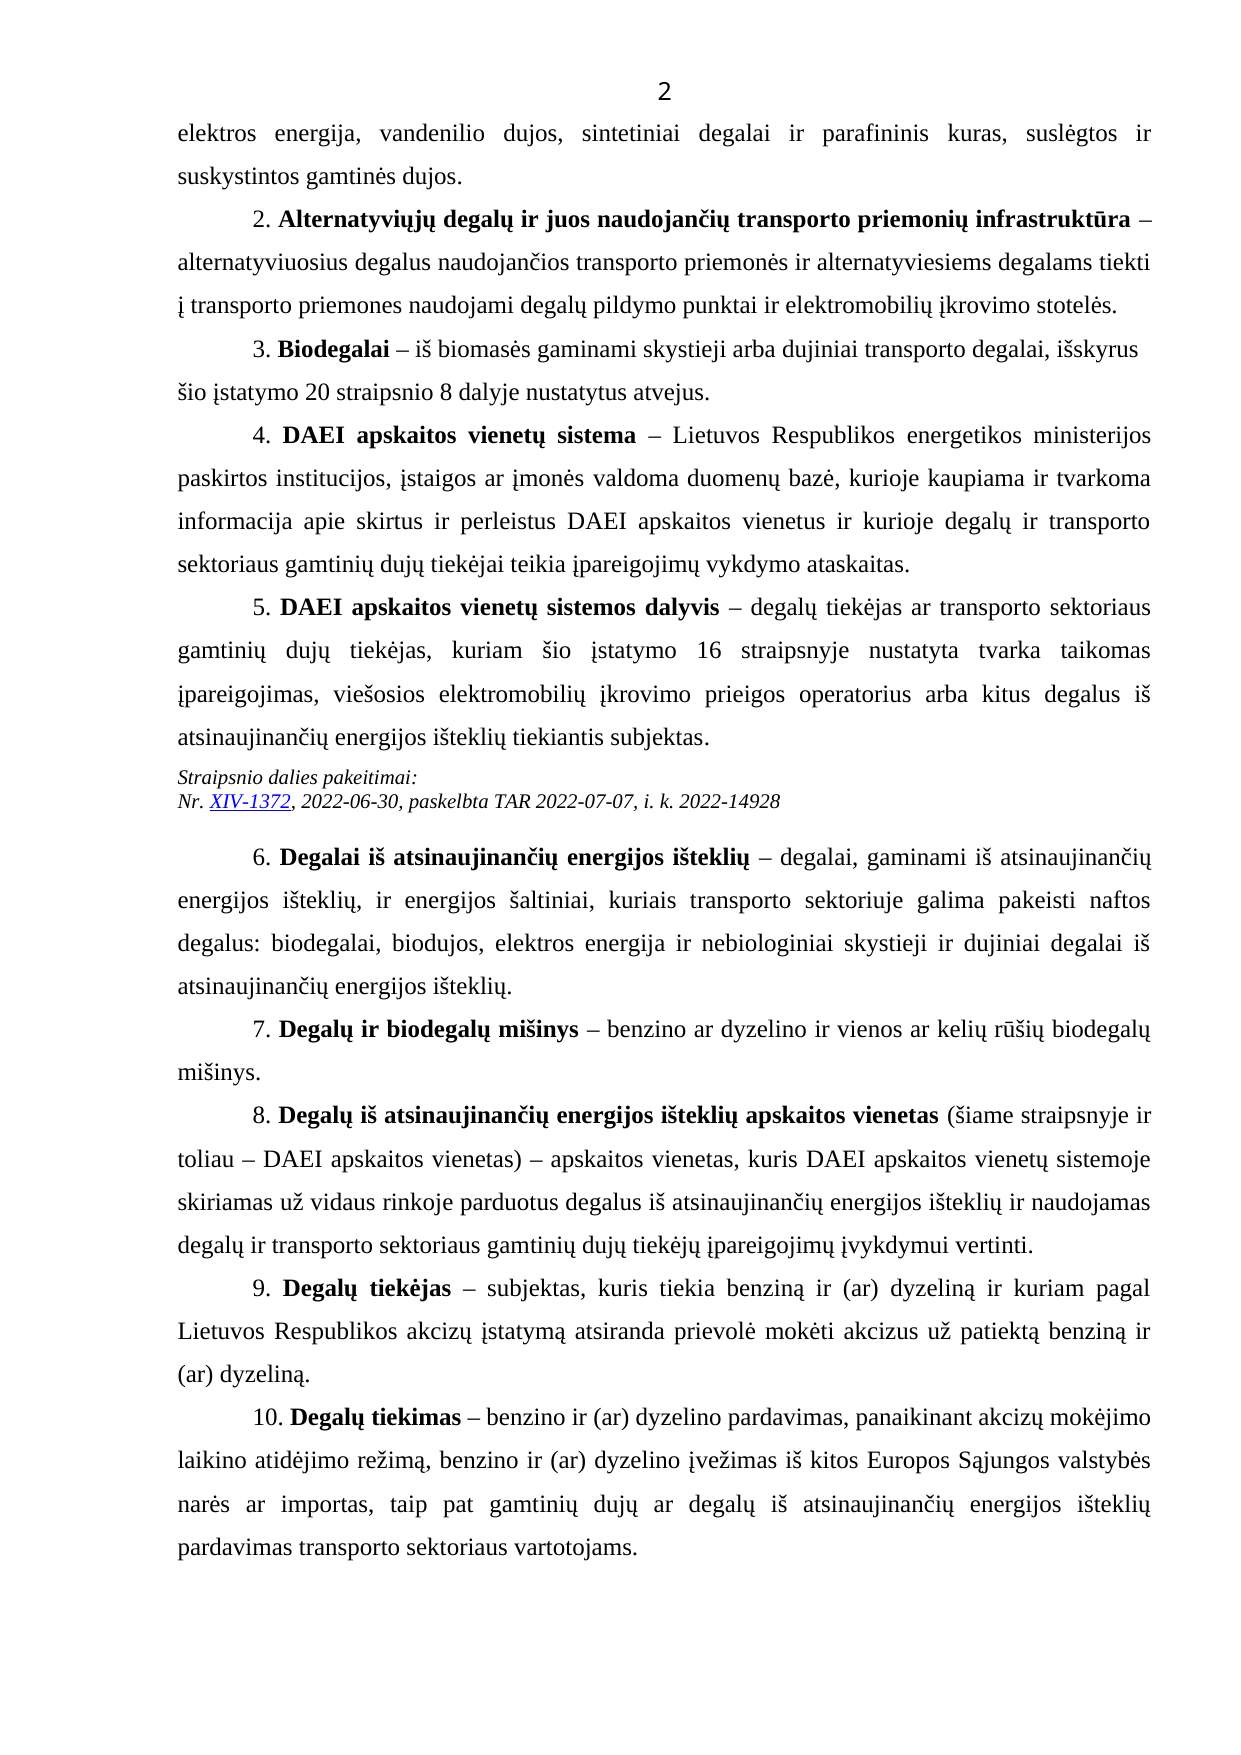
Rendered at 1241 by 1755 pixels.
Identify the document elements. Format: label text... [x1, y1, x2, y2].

text Straipsnio dalies pakeitimai: [177, 765, 1152, 789]
text Nr. XIV-1372, 2022-06-30, paskelbta TAR 2022-07-07, i. k. 2022-14928 [177, 789, 1152, 813]
text 4. DAEI apskaitos vienetų sistema – Lietuvos Respublikos energetikos ministerijos paskirtos institucijos, įstaigos ar įmonės valdoma duomenų bazė, kurioje kaupiama ir tvarkoma informacija apie skirtus ir perleistus DAEI apskaitos vienetus ir kurioje degalų ir transporto sektoriaus gamtinių dujų tiekėjai teikia įpareigojimų vykdymo ataskaitas. [177, 420, 1152, 578]
text elektros energija, vandenilio dujos, sintetiniai degalai ir parafininis kuras, suslėgtos ir suskystintos gamtinės dujos. [177, 118, 1152, 190]
text 2. Alternatyviųjų degalų ir juos naudojančių transporto priemonių infrastruktūra – alternatyviuosius degalus naudojančios transporto priemonės ir alternatyviesiems degalams tiekti į transporto priemones naudojami degalų pildymo punktai ir elektromobilių įkrovimo stotelės. [177, 204, 1152, 319]
text 10. Degalų tiekimas – benzino ir (ar) dyzelino pardavimas, panaikinant akcizų mokėjimo laikino atidėjimo režimą, benzino ir (ar) dyzelino įvežimas iš kitos Europos Sąjungos valstybės narės ar importas, taip pat gamtinių dujų ar degalų iš atsinaujinančių energijos išteklių pardavimas transporto sektoriaus vartotojams. [177, 1402, 1152, 1561]
text 5. DAEI apskaitos vienetų sistemos dalyvis – degalų tiekėjas ar transporto sektoriaus gamtinių dujų tiekėjas, kuriam šio įstatymo 16 straipsnyje nustatyta tvarka taikomas įpareigojimas, viešosios elektromobilių įkrovimo prieigos operatorius arba kitus degalus iš atsinaujinančių energijos išteklių tiekiantis subjektas. [177, 592, 1152, 751]
text 7. Degalų ir biodegalų mišinys – benzino ar dyzelino ir vienos ar kelių rūšių biodegalų mišinys. [177, 1014, 1152, 1086]
text 6. Degalai iš atsinaujinančių energijos išteklių – degalai, gaminami iš atsinaujinančių energijos išteklių, ir energijos šaltiniai, kuriais transporto sektoriuje galima pakeisti naftos degalus: biodegalai, biodujos, elektros energija ir nebiologiniai skystieji ir dujiniai degalai iš atsinaujinančių energijos išteklių. [177, 842, 1152, 1000]
text 3. Biodegalai – iš biomasės gaminami skystieji arba dujiniai transporto degalai, išskyrus šio įstatymo 20 straipsnio 8 dalyje nustatytus atvejus. [177, 334, 1152, 406]
text 9. Degalų tiekėjas – subjektas, kuris tiekia benziną ir (ar) dyzeliną ir kuriam pagal Lietuvos Respublikos akcizų įstatymą atsiranda prievolė mokėti akcizus už patiektą benziną ir (ar) dyzeliną. [177, 1273, 1152, 1388]
text 8. Degalų iš atsinaujinančių energijos išteklių apskaitos vienetas (šiame straipsnyje ir toliau – DAEI apskaitos vienetas) – apskaitos vienetas, kuris DAEI apskaitos vienetų sistemoje skiriamas už vidaus rinkoje parduotus degalus iš atsinaujinančių energijos išteklių ir naudojamas degalų ir transporto sektoriaus gamtinių dujų tiekėjų įpareigojimų įvykdymui vertinti. [177, 1101, 1152, 1259]
